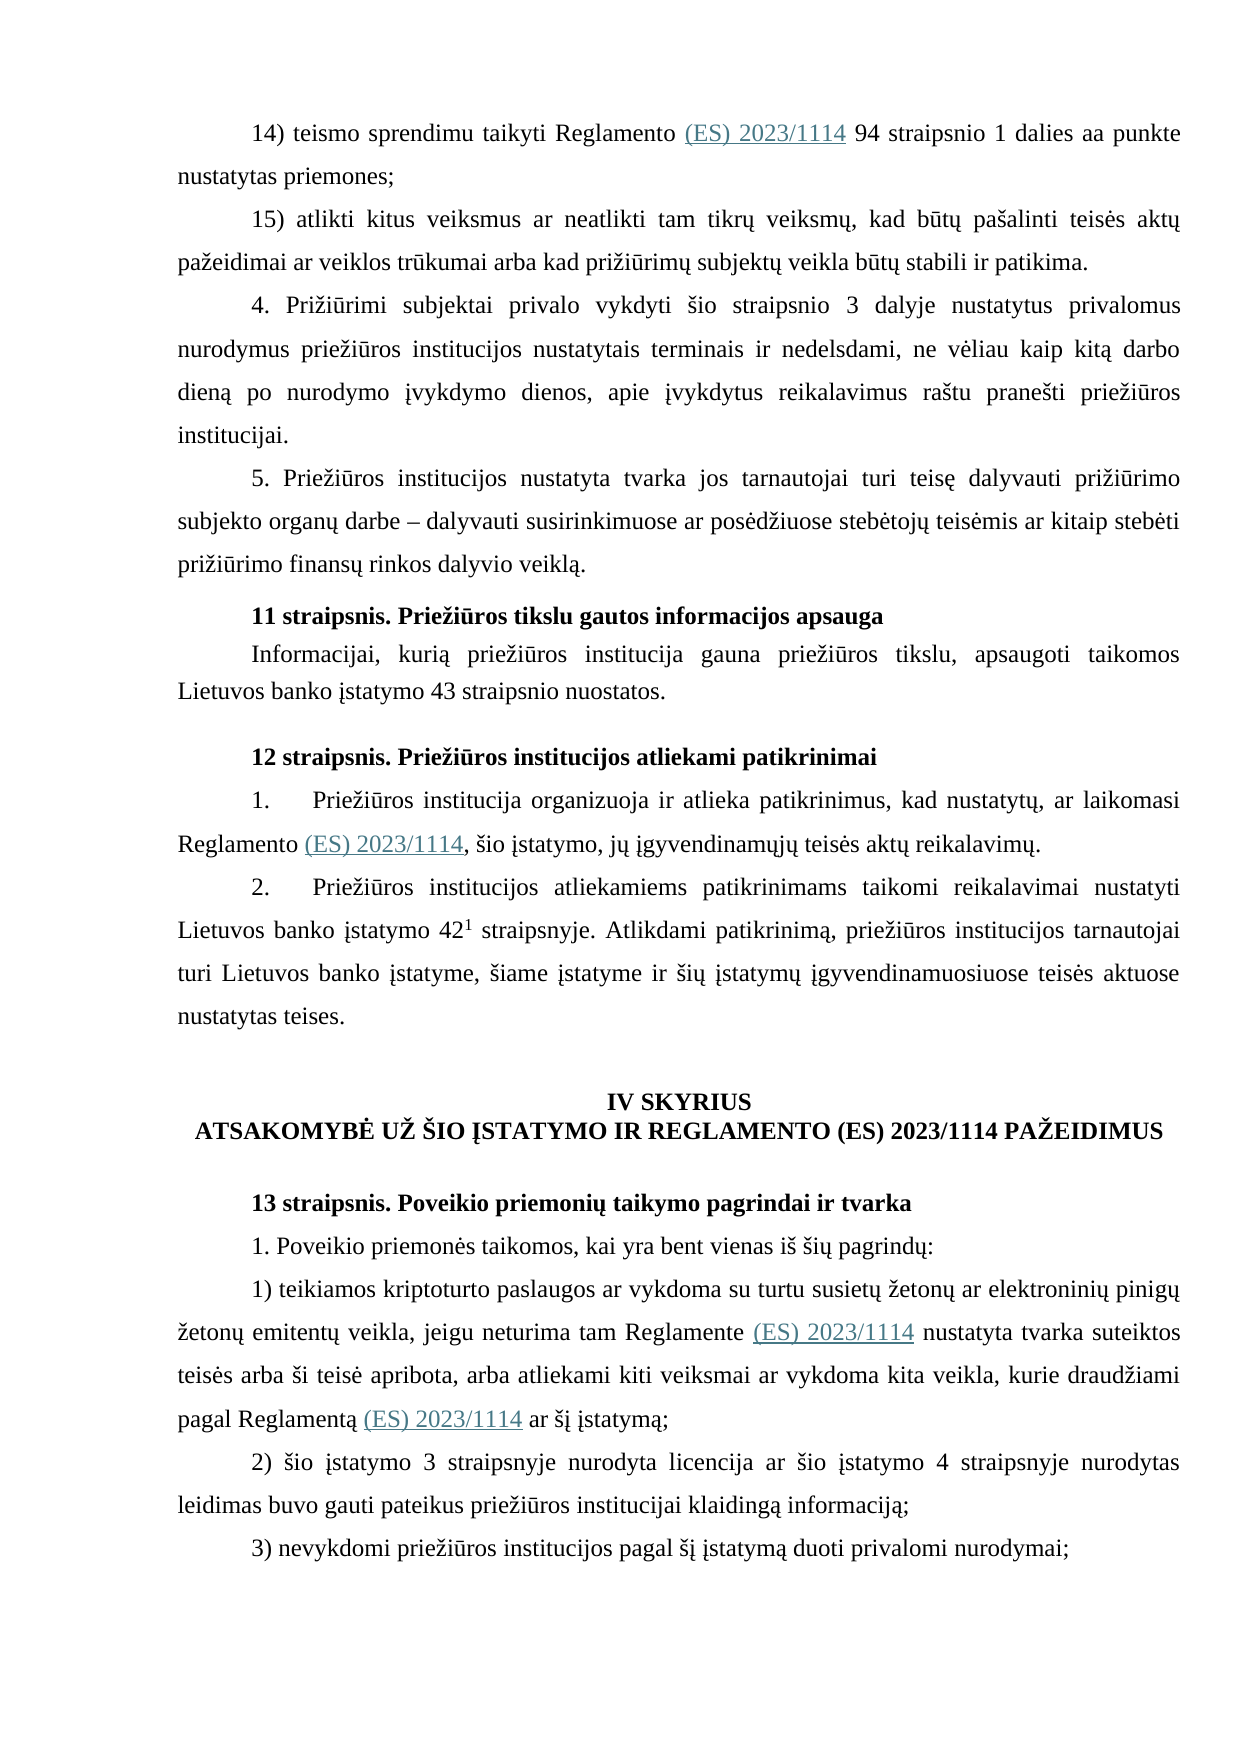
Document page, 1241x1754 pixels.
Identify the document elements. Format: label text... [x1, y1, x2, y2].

text 12 straipsnis. Priežiūros institucijos atliekami patikrinimai [177, 742, 1181, 771]
text 5. Priežiūros institucijos nustatyta tvarka jos tarnautojai turi teisę dalyvauti prižiūrimo subjekto organų darbe – dalyvauti susirinkimuose ar posėdžiuose stebėtojų teisėmis ar kitaip stebėti prižiūrimo finansų rinkos dalyvio veiklą. [177, 463, 1181, 578]
text 14) teismo sprendimu taikyti Reglamento (ES) 2023/1114 94 straipsnio 1 dalies aa punkte nustatytas priemones; [177, 118, 1181, 190]
text 13 straipsnis. Poveikio priemonių taikymo pagrindai ir tvarka [177, 1188, 1181, 1217]
text ATSAKOMYBĖ UŽ ŠIO ĮSTATYMO IR REGLAMENTO (ES) 2023/1114 PAŽEIDIMUS [177, 1116, 1181, 1145]
text 3) nevykdomi priežiūros institucijos pagal šį įstatymą duoti privalomi nurodymai; [177, 1533, 1181, 1562]
text 2) šio įstatymo 3 straipsnyje nurodyta licencija ar šio įstatymo 4 straipsnyje nurodytas leidimas buvo gauti pateikus priežiūros institucijai klaidingą informaciją; [177, 1447, 1181, 1519]
text Informacijai, kurią priežiūros institucija gauna priežiūros tikslu, apsaugoti taikomos Lietuvos banko įstatymo 43 straipsnio nuostatos. [177, 630, 1181, 705]
text IV SKYRIUS [177, 1087, 1181, 1116]
text 11 straipsnis. Priežiūros tikslu gautos informacijos apsauga [177, 592, 1181, 630]
text 2. Priežiūros institucijos atliekamiems patikrinimams taikomi reikalavimai nustatyti Lietuvos banko įstatymo 421 straipsnyje. Atlikdami patikrinimą, priežiūros institucijos tarnautojai turi Lietuvos banko įstatyme, šiame įstatyme ir šių įstatymų įgyvendinamuosiuose teisės aktuose nustatytas teises. [177, 872, 1181, 1030]
text 4. Prižiūrimi subjektai privalo vykdyti šio straipsnio 3 dalyje nustatytus privalomus nurodymus priežiūros institucijos nustatytais terminais ir nedelsdami, ne vėliau kaip kitą darbo dieną po nurodymo įvykdymo dienos, apie įvykdytus reikalavimus raštu pranešti priežiūros institucijai. [177, 291, 1181, 449]
text 1) teikiamos kriptoturto paslaugos ar vykdoma su turtu susietų žetonų ar elektroninių pinigų žetonų emitentų veikla, jeigu neturima tam Reglamente (ES) 2023/1114 nustatyta tvarka suteiktos teisės arba ši teisė apribota, arba atliekami kiti veiksmai ar vykdoma kita veikla, kurie draudžiami pagal Reglamentą (ES) 2023/1114 ar šį įstatymą; [177, 1274, 1181, 1432]
text 1. Poveikio priemonės taikomos, kai yra bent vienas iš šių pagrindų: [177, 1231, 1181, 1260]
text 15) atlikti kitus veiksmus ar neatlikti tam tikrų veiksmų, kad būtų pašalinti teisės aktų pažeidimai ar veiklos trūkumai arba kad prižiūrimų subjektų veikla būtų stabili ir patikima. [177, 204, 1181, 276]
text 1. Priežiūros institucija organizuoja ir atlieka patikrinimus, kad nustatytų, ar laikomasi Reglamento (ES) 2023/1114, šio įstatymo, jų įgyvendinamųjų teisės aktų reikalavimų. [177, 786, 1181, 857]
